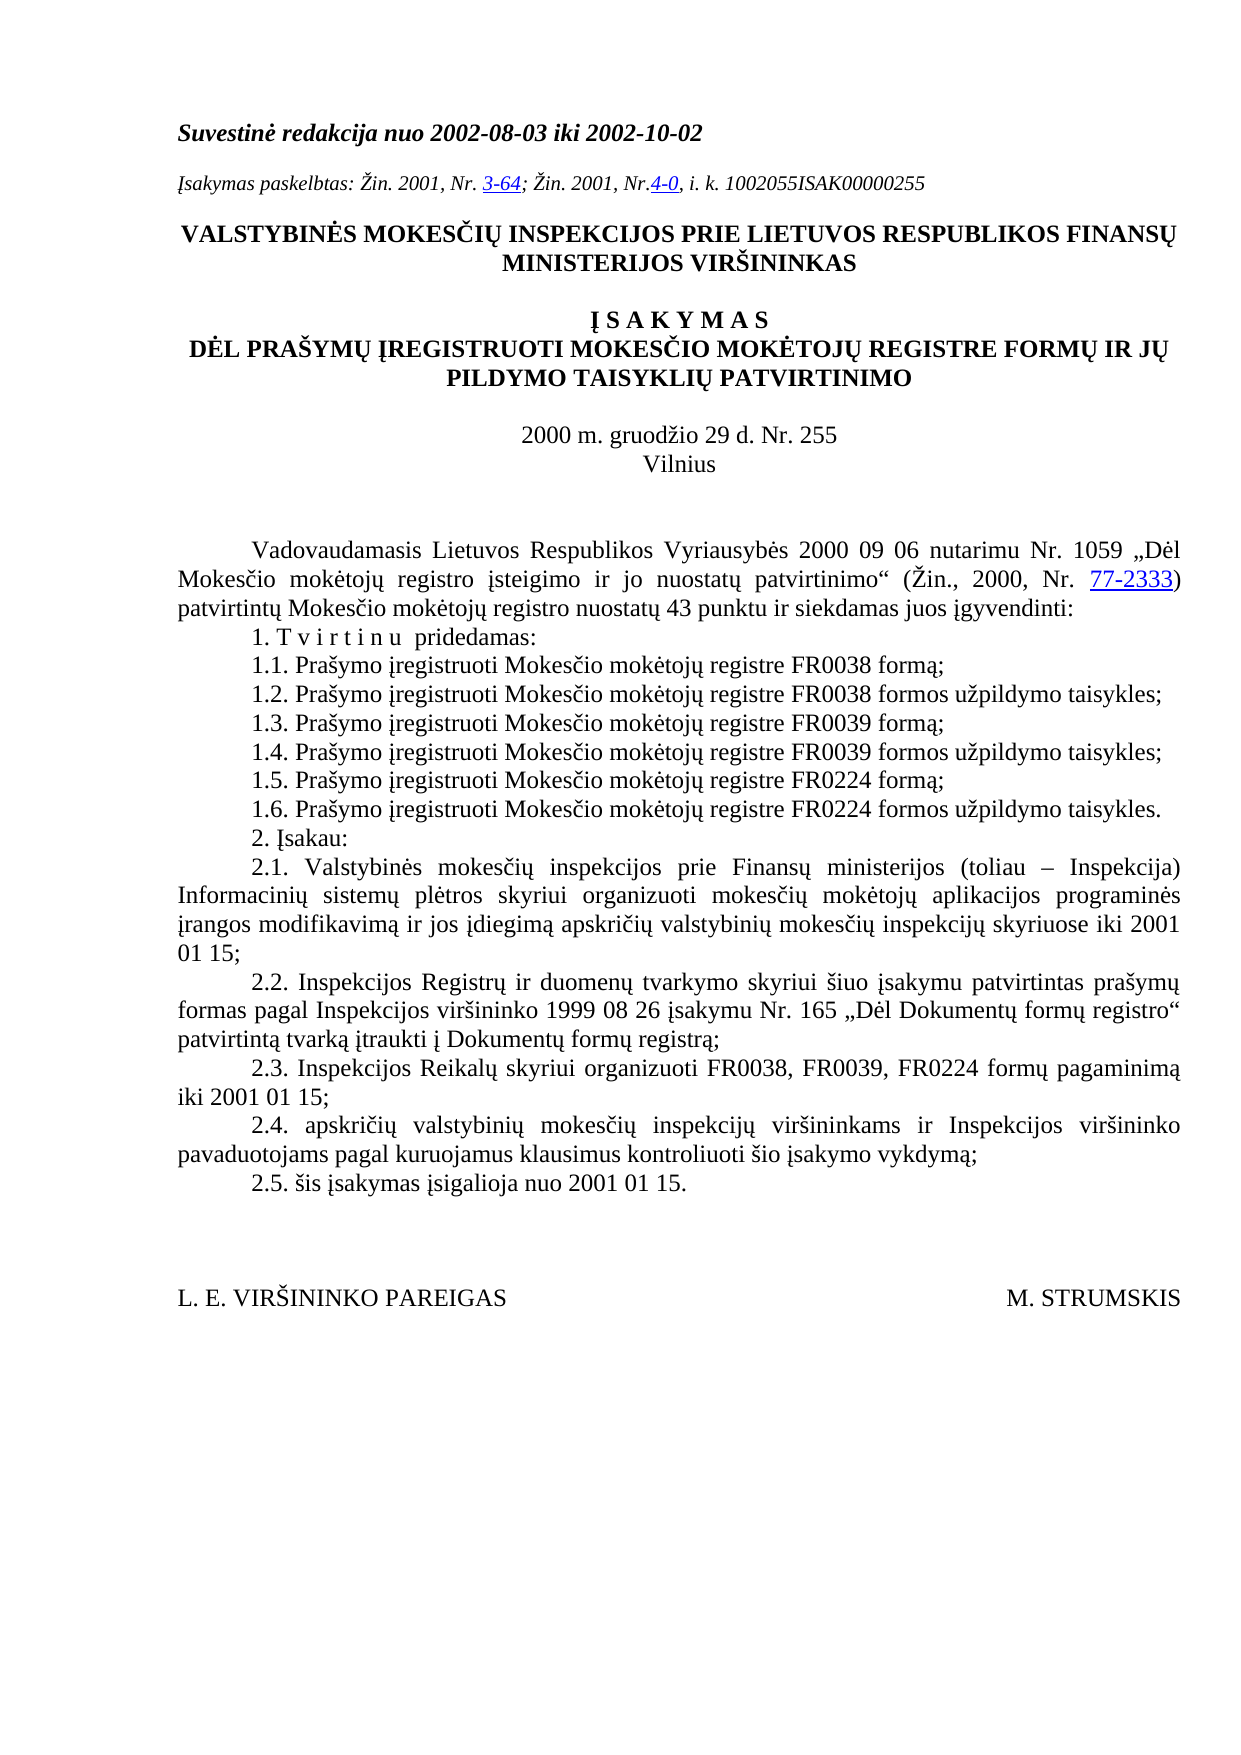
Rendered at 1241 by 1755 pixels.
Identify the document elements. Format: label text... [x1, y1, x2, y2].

text 1.3. Prašymo įregistruoti Mokesčio mokėtojų registre FR0039 formą; [177, 708, 1181, 737]
text 2.3. Inspekcijos Reikalų skyriui organizuoti FR0038, FR0039, FR0224 formų pagaminimą iki 2001 01 15; [177, 1053, 1181, 1110]
text Suvestinė redakcija nuo 2002-08-03 iki 2002-10-02 [177, 118, 1181, 147]
text VALSTYBINĖS MOKESČIŲ INSPEKCIJOS PRIE LIETUVOS RESPUBLIKOS FINANSŲ MINISTERIJOS VIRŠININKAS [177, 219, 1181, 277]
text 1.5. Prašymo įregistruoti Mokesčio mokėtojų registre FR0224 formą; [177, 765, 1181, 794]
text Į S A K Y M A S [177, 305, 1181, 334]
text 2.1. Valstybinės mokesčių inspekcijos prie Finansų ministerijos (toliau – Inspekcija) Informacinių sistemų plėtros skyriui organizuoti mokesčių mokėtojų aplikacijos programinės įrangos modifikavimą ir jos įdiegimą apskričių valstybinių mokesčių inspekcijų skyriuose iki 2001 01 15; [177, 852, 1181, 967]
text 2. Įsakau: [177, 823, 1181, 852]
text 1.4. Prašymo įregistruoti Mokesčio mokėtojų registre FR0039 formos užpildymo taisykles; [177, 737, 1181, 765]
text 2.2. Inspekcijos Registrų ir duomenų tvarkymo skyriui šiuo įsakymu patvirtintas prašymų formas pagal Inspekcijos viršininko 1999 08 26 įsakymu Nr. 165 „Dėl Dokumentų formų registro“ patvirtintą tvarką įtraukti į Dokumentų formų registrą; [177, 967, 1181, 1053]
text 1.2. Prašymo įregistruoti Mokesčio mokėtojų registre FR0038 formos užpildymo taisykles; [177, 679, 1181, 708]
text 2.5. šis įsakymas įsigalioja nuo 2001 01 15. [177, 1168, 1181, 1197]
text Vadovaudamasis Lietuvos Respublikos Vyriausybės 2000 09 06 nutarimu Nr. 1059 „Dėl Mokesčio mokėtojų registro įsteigimo ir jo nuostatų patvirtinimo“ (Žin., 2000, Nr. 77-2333) patvirtintų Mokesčio mokėtojų registro nuostatų 43 punktu ir siekdamas juos įgyvendinti: [177, 535, 1181, 622]
text 1.6. Prašymo įregistruoti Mokesčio mokėtojų registre FR0224 formos užpildymo taisykles. [177, 794, 1181, 823]
text 2.4. apskričių valstybinių mokesčių inspekcijų viršininkams ir Inspekcijos viršininko pavaduotojams pagal kuruojamus klausimus kontroliuoti šio įsakymo vykdymą; [177, 1110, 1181, 1168]
text Įsakymas paskelbtas: Žin. 2001, Nr. 3-64; Žin. 2001, Nr.4-0, i. k. 1002055ISAK00000255 [177, 171, 1181, 195]
text 1. Tvirtinu pridedamas: [177, 622, 1181, 650]
text DĖL PRAŠYMŲ ĮREGISTRUOTI MOKESČIO MOKĖTOJŲ REGISTRE FORMŲ IR JŲ PILDYMO TAISYKLIŲ PATVIRTINIMO [177, 334, 1181, 392]
text 2000 m. gruodžio 29 d. Nr. 255 [177, 420, 1181, 449]
text L. E. VIRŠININKO PAREIGAS M. STRUMSKIS [177, 1283, 1181, 1312]
text 1.1. Prašymo įregistruoti Mokesčio mokėtojų registre FR0038 formą; [177, 650, 1181, 679]
text Vilnius [177, 449, 1181, 478]
